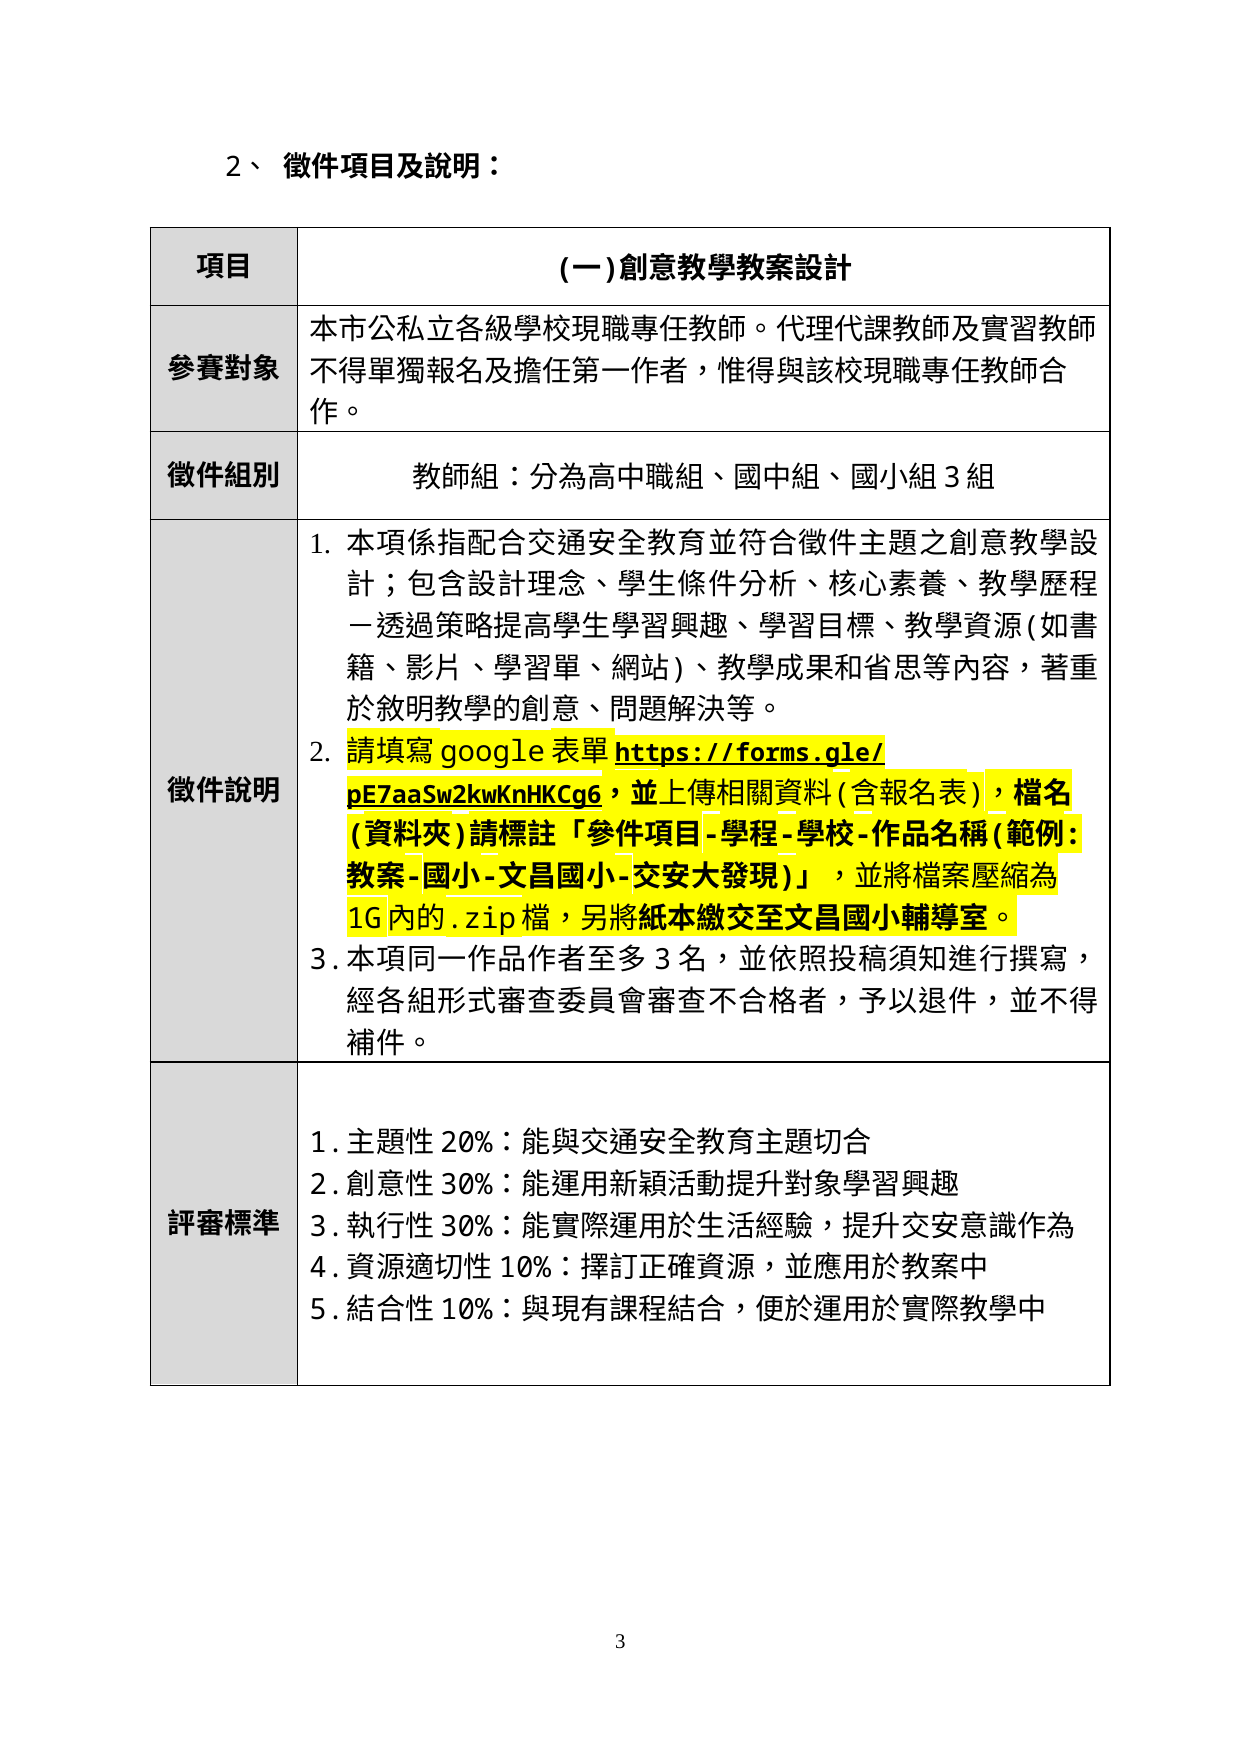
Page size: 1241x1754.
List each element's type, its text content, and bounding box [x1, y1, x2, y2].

table_cell 本項係指配合交通安全教育並符合徵件主題之創意教學設計；包含設計理念、學生條件分析、核心素養、教學歷程－透過策略提高學生學習興趣、學習目標、教學資源(如書籍、影片、學習單、網站)、教學成果和省思等內容，著重於敘明教學的創意、問題解決等。 請填寫google表單https://forms.gle/pE7aaSw2kwKnHKCg6，並上傳相關資料(含報名表)，檔名(資料夾)請標註「參件項目-學程-學校-作品名稱(範例:教案-國小-文昌國小-交安大發現)」，並將檔案壓縮為1G內的.zip檔，另將紙本繳交至文昌國小輔導室。 本項同一作品作者至多3名，並依照投稿須知進行撰寫，經各組形式審查委員會審查不合格者，予以退件，並不得補件。 [298, 520, 1109, 1061]
table_cell 本市公私立各級學校現職專任教師。代理代課教師及實習教師不得單獨報名及擔任第一作者，惟得與該校現職專任教師合作。 [298, 306, 1109, 431]
table_cell 主題性20%：能與交通安全教育主題切合 創意性30%：能運用新穎活動提升對象學習興趣 執行性30%：能實際運用於生活經驗，提升交安意識作為 資源適切性10%：擇訂正確資源，並應用於教案中 結合性10%：與現有課程結合，便於運用於實際教學中 [298, 1063, 1109, 1384]
table_header 項目 [151, 228, 297, 305]
table_cell 參賽對象 [151, 306, 297, 431]
table_header (一)創意教學教案設計 [298, 228, 1109, 305]
list 徵件項目及說明： [224, 143, 1075, 185]
table_cell 教師組：分為高中職組、國中組、國小組3組 [298, 432, 1109, 519]
table_cell 徵件說明 [151, 520, 297, 1061]
table_cell 評審標準 [151, 1063, 297, 1384]
table_cell 徵件組別 [151, 432, 297, 519]
